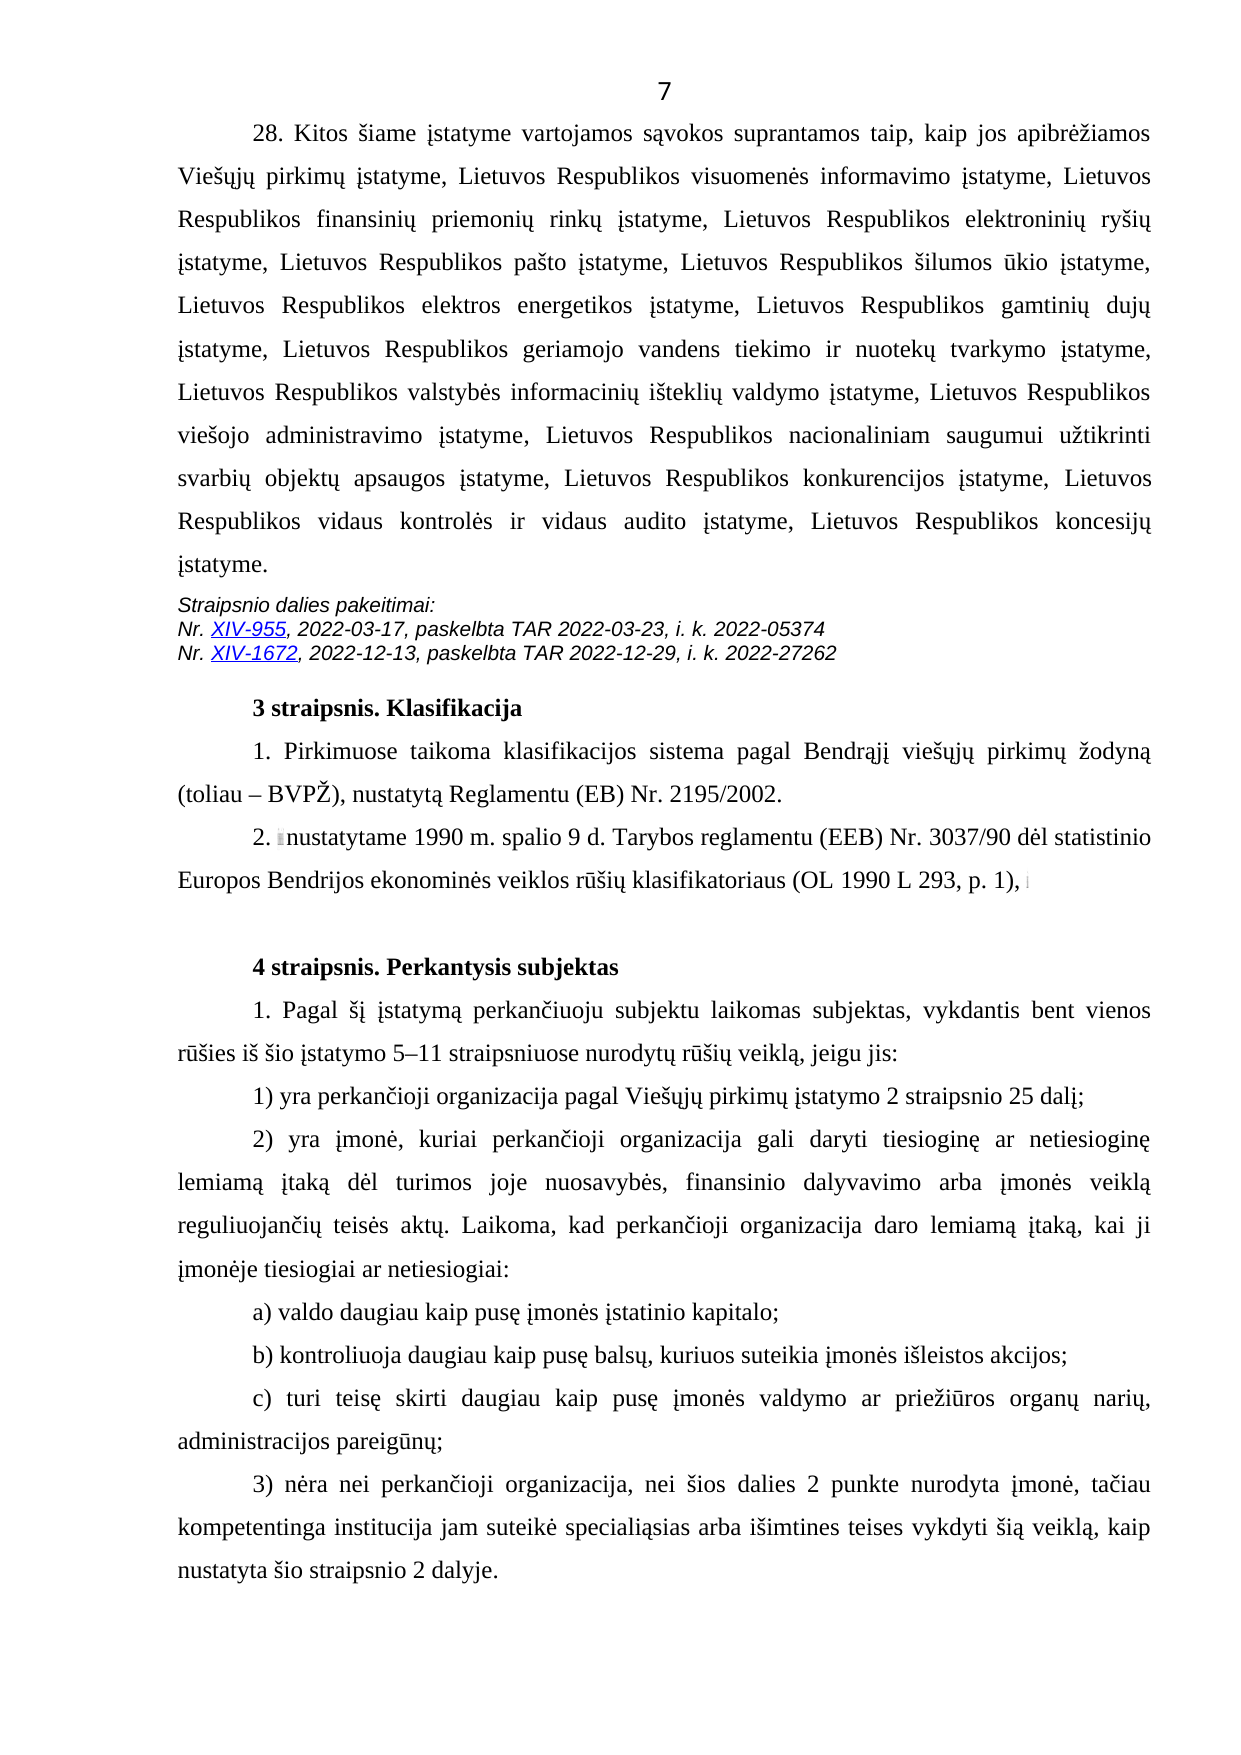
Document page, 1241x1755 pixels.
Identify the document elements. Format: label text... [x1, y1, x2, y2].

text b) kontroliuoja daugiau kaip pusę balsų, kuriuos suteikia įmonės išleistos akcijos; [177, 1340, 1152, 1369]
text 1. Pagal šį įstatymą perkančiuoju subjektu laikomas subjektas, vykdantis bent vienos rūšies iš šio įstatymo 5–11 straipsniuose nurodytų rūšių veiklą, jeigu jis: [177, 995, 1152, 1067]
text c) turi teisę skirti daugiau kaip pusę įmonės valdymo ar priežiūros organų narių, administracijos pareigūnų; [177, 1383, 1152, 1455]
text 4 straipsnis. Perkantysis subjektas [177, 952, 1152, 981]
text 2) yra įmonė, kuriai perkančioji organizacija gali daryti tiesioginę ar netiesioginę lemiamą įtaką dėl turimos joje nuosavybės, finansinio dalyvavimo arba įmonės veiklą reguliuojančių teisės aktų. Laikoma, kad perkančioji organizacija daro lemiamą įtaką, kai ji įmonėje tiesiogiai ar netiesiogiai: [177, 1124, 1152, 1282]
text 1) yra perkančioji organizacija pagal Viešųjų pirkimų įstatymo 2 straipsnio 25 dalį; [177, 1081, 1152, 1110]
text Straipsnio dalies pakeitimai: [177, 592, 1152, 616]
text 2. Jeigu apibrėžtys BVPŽ ir Europos Bendrijos statistiniame ekonominės veiklos rūšių klasifikatoriuje (toliau – NACE), nustatytame 1990 m. spalio 9 d. Tarybos reglamentu (EEB) Nr. 3037/90 dėl statistinio Europos Bendrijos ekonominės veiklos rūšių klasifikatoriaus (OL 1990 L 293, p. 1), skiriasi, taikoma BVPŽ nomenklatūra. [177, 822, 1152, 894]
text Nr. XIV-1672, 2022-12-13, paskelbta TAR 2022-12-29, i. k. 2022-27262 [177, 640, 1152, 664]
text 3 straipsnis. Klasifikacija [177, 693, 1152, 722]
text 1. Pirkimuose taikoma klasifikacijos sistema pagal Bendrąjį viešųjų pirkimų žodyną (toliau – BVPŽ), nustatytą Reglamentu (EB) Nr. 2195/2002. [177, 736, 1152, 808]
text 28. Kitos šiame įstatyme vartojamos sąvokos suprantamos taip, kaip jos apibrėžiamos Viešųjų pirkimų įstatyme, Lietuvos Respublikos visuomenės informavimo įstatyme, Lietuvos Respublikos finansinių priemonių rinkų įstatyme, Lietuvos Respublikos elektroninių ryšių įstatyme, Lietuvos Respublikos pašto įstatyme, Lietuvos Respublikos šilumos ūkio įstatyme, Lietuvos Respublikos elektros energetikos įstatyme, Lietuvos Respublikos gamtinių dujų įstatyme, Lietuvos Respublikos geriamojo vandens tiekimo ir nuotekų tvarkymo įstatyme, Lietuvos Respublikos valstybės informacinių išteklių valdymo įstatyme, Lietuvos Respublikos viešojo administravimo įstatyme, Lietuvos Respublikos nacionaliniam saugumui užtikrinti svarbių objektų apsaugos įstatyme, Lietuvos Respublikos konkurencijos įstatyme, Lietuvos Respublikos vidaus kontrolės ir vidaus audito įstatyme, Lietuvos Respublikos koncesijų įstatyme. [177, 118, 1152, 578]
text a) valdo daugiau kaip pusę įmonės įstatinio kapitalo; [177, 1297, 1152, 1326]
text 3) nėra nei perkančioji organizacija, nei šios dalies 2 punkte nurodyta įmonė, tačiau kompetentinga institucija jam suteikė specialiąsias arba išimtines teises vykdyti šią veiklą, kaip nustatyta šio straipsnio 2 dalyje. [177, 1469, 1152, 1584]
text Nr. XIV-955, 2022-03-17, paskelbta TAR 2022-03-23, i. k. 2022-05374 [177, 616, 1152, 640]
